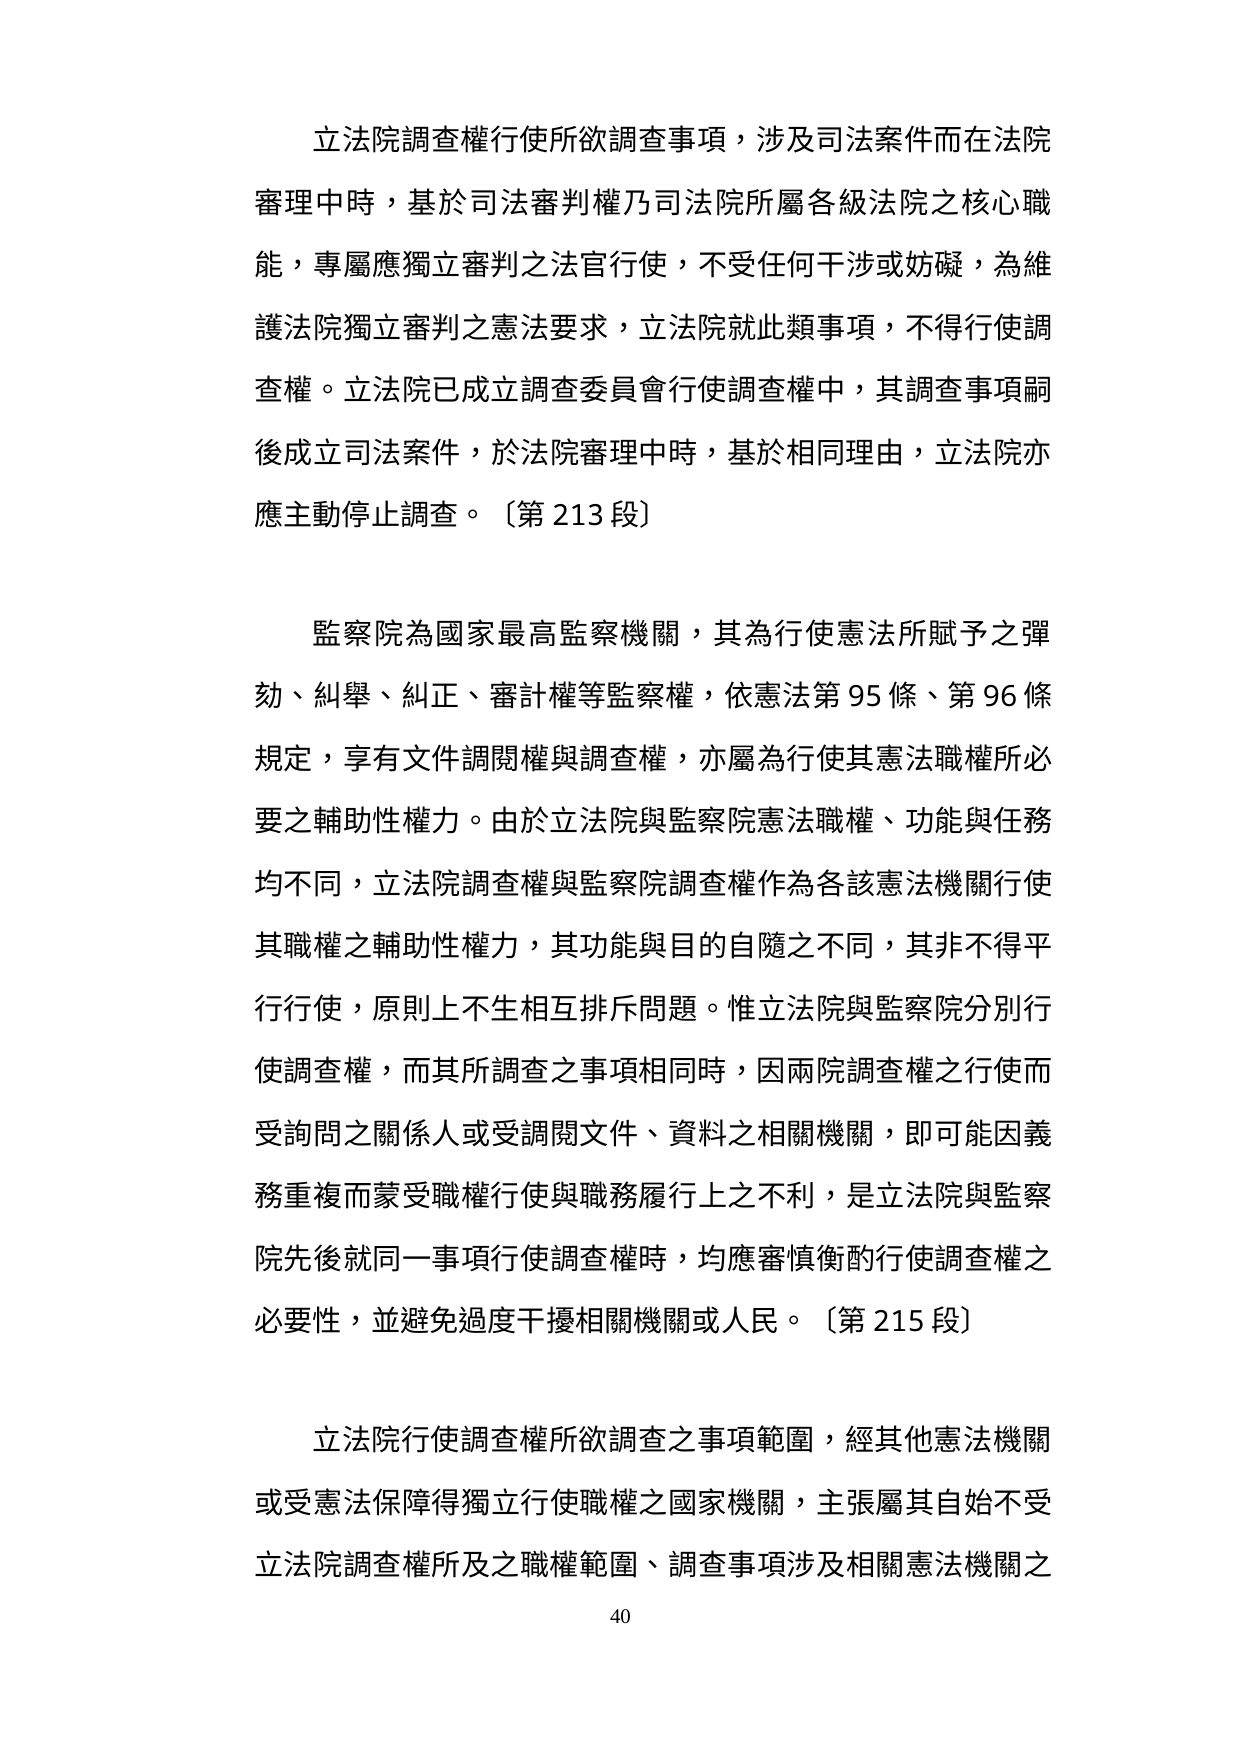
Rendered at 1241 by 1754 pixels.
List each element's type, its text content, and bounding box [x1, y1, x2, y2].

text 立法院調查權行使所欲調查事項，涉及司法案件而在法院審理中時，基於司法審判權乃司法院所屬各級法院之核心職能，專屬應獨立審判之法官行使，不受任何干涉或妨礙，為維護法院獨立審判之憲法要求，立法院就此類事項，不得行使調查權。立法院已成立調查委員會行使調查權中，其調查事項嗣後成立司法案件，於法院審理中時，基於相同理由，立法院亦應主動停止調查。〔第213段〕 [254, 96, 1053, 534]
text 立法院行使調查權所欲調查之事項範圍，經其他憲法機關或受憲法保障得獨立行使職權之國家機關，主張屬其自始不受立法院調查權所及之職權範圍、調查事項涉及相關憲法機關之 [254, 1396, 1053, 1584]
text 監察院為國家最高監察機關，其為行使憲法所賦予之彈劾、糾舉、糾正、審計權等監察權，依憲法第95條、第96條規定，享有文件調閱權與調查權，亦屬為行使其憲法職權所必要之輔助性權力。由於立法院與監察院憲法職權、功能與任務均不同，立法院調查權與監察院調查權作為各該憲法機關行使其職權之輔助性權力，其功能與目的自隨之不同，其非不得平行行使，原則上不生相互排斥問題。惟立法院與監察院分別行使調查權，而其所調查之事項相同時，因兩院調查權之行使而受詢問之關係人或受調閱文件、資料之相關機關，即可能因義務重複而蒙受職權行使與職務履行上之不利，是立法院與監察院先後就同一事項行使調查權時，均應審慎衡酌行使調查權之必要性，並避免過度干擾相關機關或人民。〔第215段〕 [254, 590, 1053, 1340]
